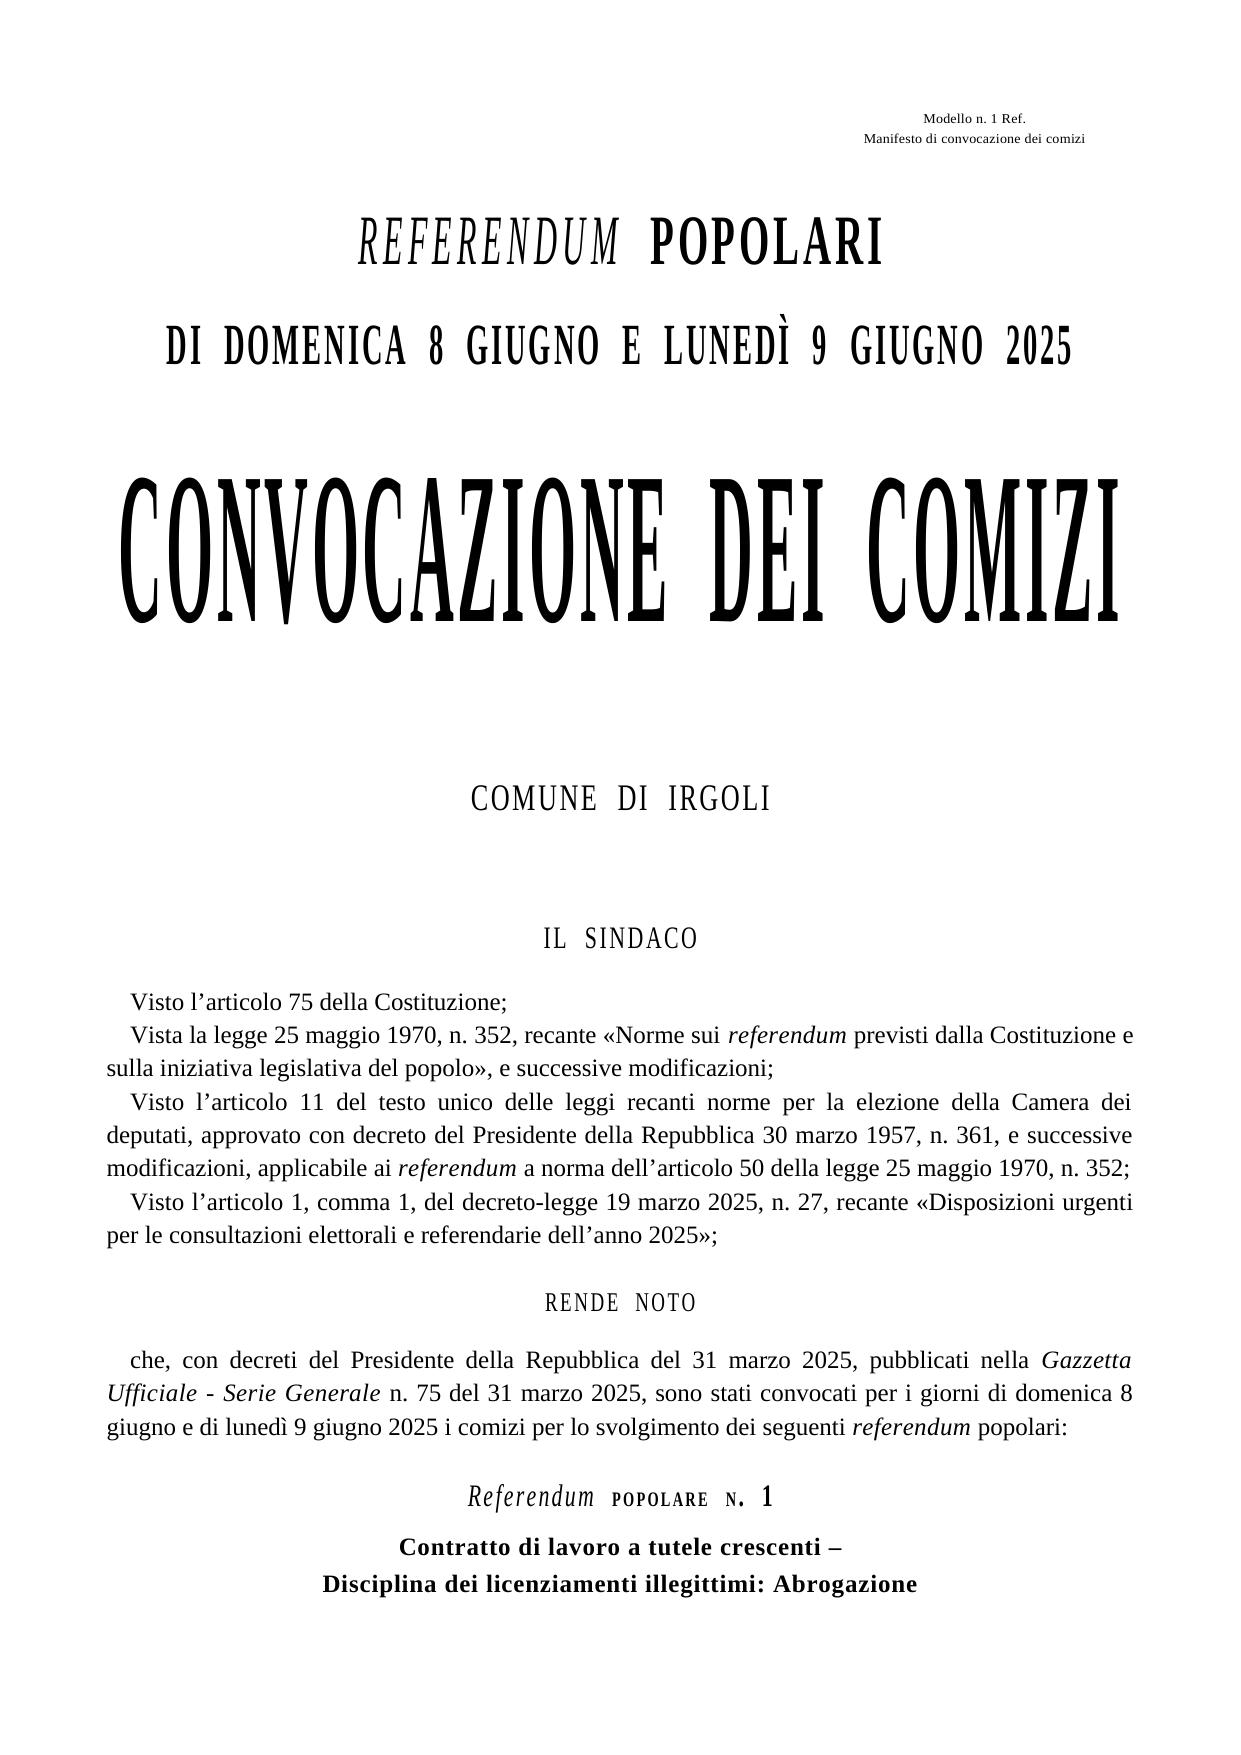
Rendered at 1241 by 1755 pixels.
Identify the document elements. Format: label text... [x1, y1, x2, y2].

text IL SINDACO [106, 908, 1134, 958]
text Disciplina dei licenziamenti illegittimi: Abrogazione [106, 1563, 1134, 1600]
text Visto l’articolo 1, comma 1, del decreto-legge 19 marzo 2025, n. 27, recante «Disposizioni urgenti per le consultazioni elettorali e referendarie dell’anno 2025»; [106, 1183, 1134, 1250]
text Visto l’articolo 11 del testo unico delle leggi recanti norme per la elezione della Camera dei deputati, approvato con decreto del Presidente della Repubblica 30 marzo 1957, n. 361, e successive modificazioni, applicabile ai referendum a norma dell’articolo 50 della legge 25 maggio 1970, n. 352; [106, 1083, 1134, 1183]
text Vista la legge 25 maggio 1970, n. 352, recante «Norme sui referendum previsti dalla Costituzione e sulla iniziativa legislativa del popolo», e successive modificazioni; [106, 1017, 1134, 1083]
text Visto l’articolo 75 della Costituzione; [106, 983, 1134, 1017]
text RENDE NOTO [106, 1288, 1134, 1317]
text DI DOMENICA 8 GIUGNO E LUNEDÌ 9 GIUGNO 2025 [106, 306, 1134, 379]
text CONVOCAZIONE DEI COMIZI [106, 442, 1134, 667]
text Referendum popolare n. 1 [106, 1467, 1134, 1517]
text Manifesto di convocazione dei comizi [815, 127, 1134, 148]
text REFERENDUM POPOLARI [106, 198, 1134, 281]
text Modello n. 1 Ref. [815, 106, 1134, 127]
text che, con decreti del Presidente della Repubblica del 31 marzo 2025, pubblicati nella Gazzetta Ufficiale - Serie Generale n. 75 del 31 marzo 2025, sono stati convocati per i giorni di domenica 8 giugno e di lunedì 9 giugno 2025 i comizi per lo svolgimento dei seguenti referendum popolari: [106, 1342, 1134, 1442]
text COMUNE DI IRGOLI [106, 767, 1134, 821]
text Contratto di lavoro a tutele crescenti – [106, 1525, 1134, 1563]
